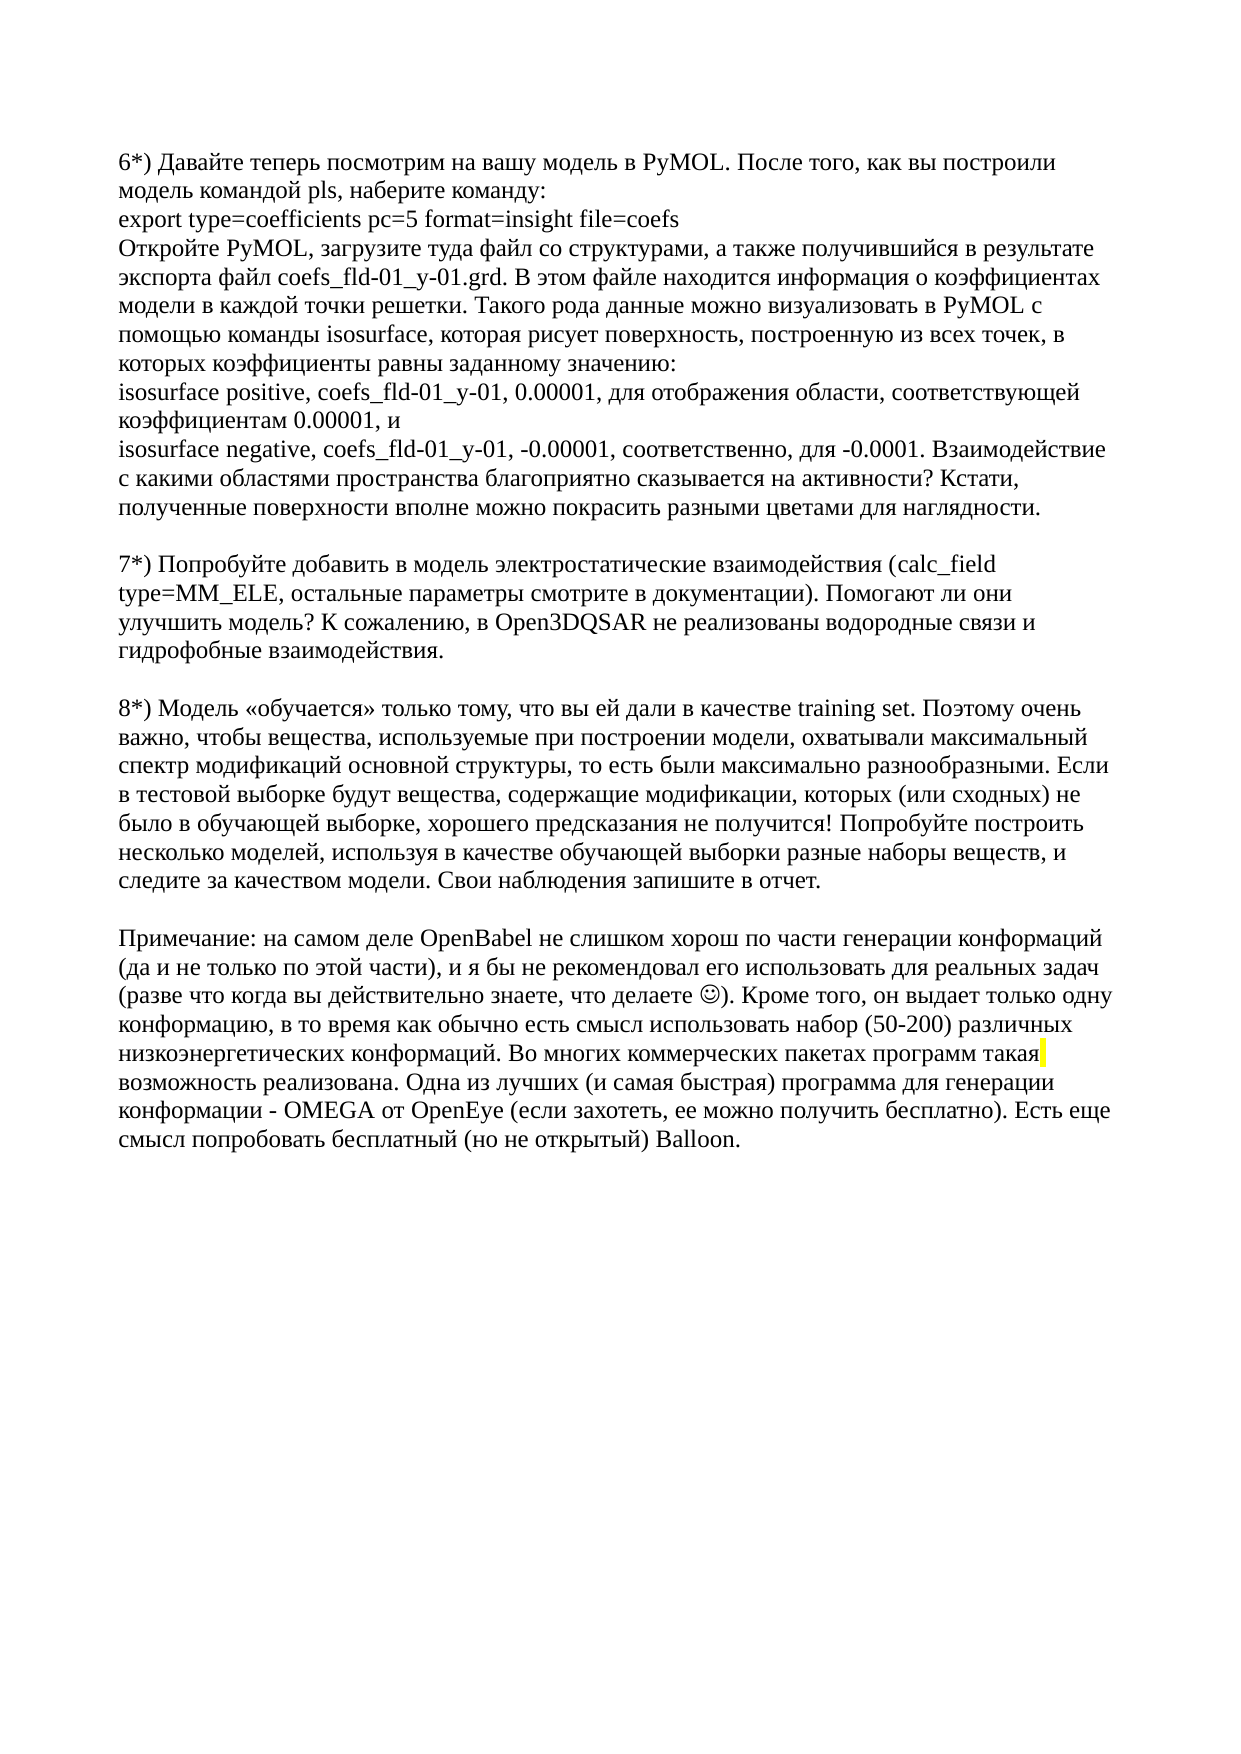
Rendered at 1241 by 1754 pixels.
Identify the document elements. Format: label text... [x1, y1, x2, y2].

text export type=coefficients pc=5 format=insight file=coefs [118, 204, 1122, 233]
text 6*) Давайте теперь посмотрим на вашу модель в PyMOL. После того, как вы построили модель командой pls, наберите команду: [118, 147, 1122, 204]
text isosurface negative, coefs_fld-01_y-01, -0.00001, соответственно, для -0.0001. Взаимодействие с какими областями пространства благоприятно сказывается на активности? Кстати, полученные поверхности вполне можно покрасить разными цветами для наглядности. [118, 434, 1122, 521]
text isosurface positive, coefs_fld-01_y-01, 0.00001, для отображения области, соответствующей коэффициентам 0.00001, и [118, 377, 1122, 434]
text 7*) Попробуйте добавить в модель электростатические взаимодействия (calc_field type=MM_ELE, остальные параметры смотрите в документации). Помогают ли они улучшить модель? К сожалению, в Open3DQSAR не реализованы водородные связи и гидрофобные взаимодействия. [118, 549, 1122, 664]
text 8*) Модель «обучается» только тому, что вы ей дали в качестве training set. Поэтому очень важно, чтобы вещества, используемые при построении модели, охватывали максимальный спектр модификаций основной структуры, то есть были максимально разнообразными. Если в тестовой выборке будут вещества, содержащие модификации, которых (или сходных) не было в обучающей выборке, хорошего предсказания не получится! Попробуйте построить несколько моделей, используя в качестве обучающей выборки разные наборы веществ, и следите за качеством модели. Свои наблюдения запишите в отчет. [118, 693, 1122, 894]
text Откройте PyMOL, загрузите туда файл со структурами, а также получившийся в результате экспорта файл coefs_fld-01_y-01.grd. В этом файле находится информация о коэффициентах модели в каждой точки решетки. Такого рода данные можно визуализовать в PyMOL с помощью команды isosurface, которая рисует поверхность, построенную из всех точек, в которых коэффициенты равны заданному значению: [118, 233, 1122, 377]
text Примечание: на самом деле OpenBabel не слишком хорош по части генерации конформаций (да и не только по этой части), и я бы не рекомендовал его использовать для реальных задач (разве что когда вы действительно знаете, что делаете ). Кроме того, он выдает только одну конформацию, в то время как обычно есть смысл использовать набор (50-200) различных низкоэнергетических конформаций. Во многих коммерческих пакетах программ такая возможность реализована. Одна из лучших (и самая быстрая) программа для генерации конформации - OMEGA от OpenEye (если захотеть, ее можно получить бесплатно). Есть еще смысл попробовать бесплатный (но не открытый) Balloon. [118, 923, 1122, 1153]
